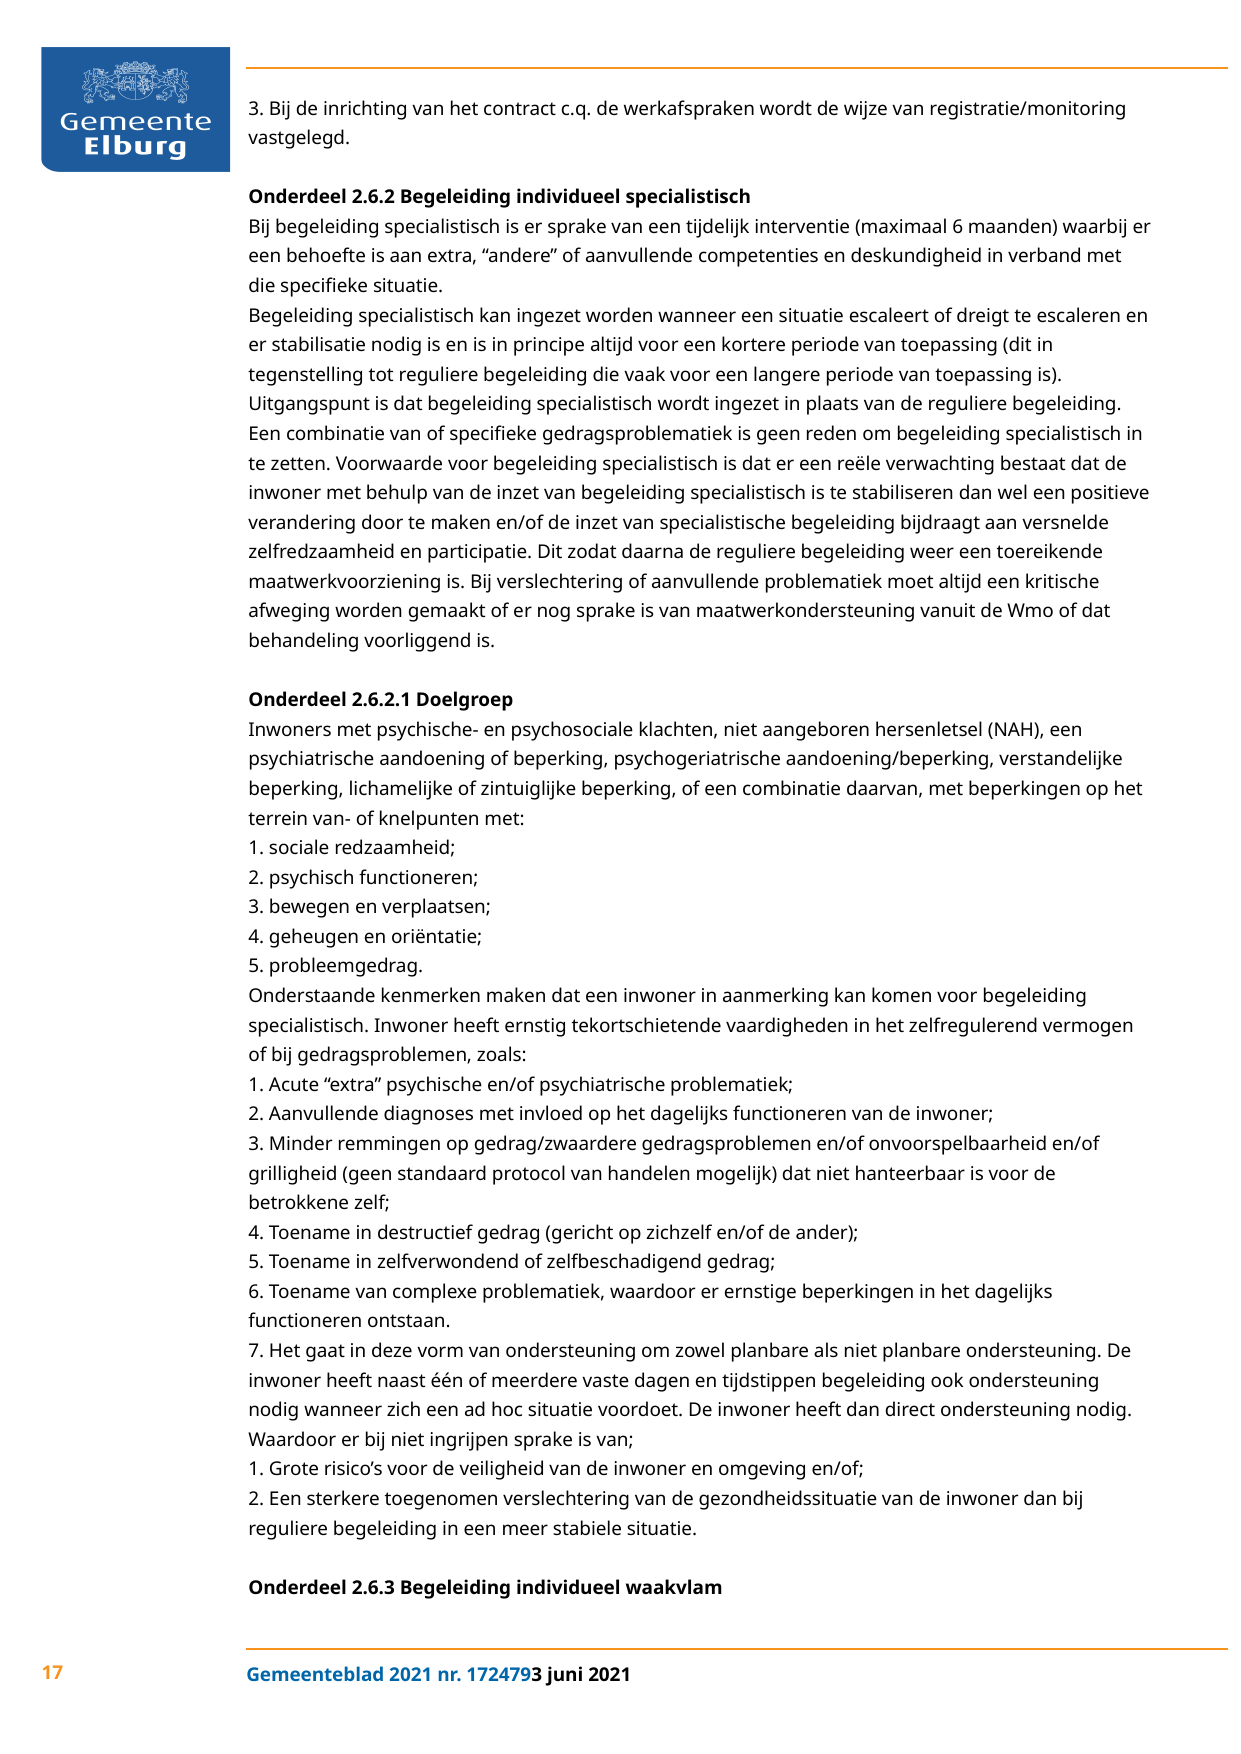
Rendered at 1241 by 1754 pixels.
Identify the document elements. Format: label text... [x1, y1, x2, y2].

text 4. geheugen en oriëntatie; [248, 923, 1152, 949]
text 5. Toename in zelfverwondend of zelfbeschadigend gedrag; [248, 1248, 1152, 1274]
text 2. Aanvullende diagnoses met invloed op het dagelijks functioneren van de inwoner; [248, 1101, 1152, 1126]
text Onderdeel 2.6.3 Begeleiding individueel waakvlam [248, 1574, 1152, 1600]
text 3. bewegen en verplaatsen; [248, 893, 1152, 919]
text 7. Het gaat in deze vorm van ondersteuning om zowel planbare als niet planbare ondersteuning. De inwoner heeft naast één of meerdere vaste dagen en tijdstippen begeleiding ook ondersteuning nodig wanneer zich een ad hoc situatie voordoet. De inwoner heeft dan direct ondersteuning nodig. [248, 1337, 1152, 1422]
text 4. Toename in destructief gedrag (gericht op zichzelf en/of de ander); [248, 1219, 1152, 1245]
text 1. Acute “extra” psychische en/of psychiatrische problematiek; [248, 1071, 1152, 1097]
text Onderstaande kenmerken maken dat een inwoner in aanmerking kan komen voor begeleiding specialistisch. Inwoner heeft ernstig tekortschietende vaardigheden in het zelfregulerend vermogen of bij gedragsproblemen, zoals: [248, 982, 1152, 1067]
text 6. Toename van complexe problematiek, waardoor er ernstige beperkingen in het dagelijks functioneren ontstaan. [248, 1278, 1152, 1333]
text 1. Grote risico’s voor de veiligheid van de inwoner en omgeving en/of; [248, 1456, 1152, 1481]
text Inwoners met psychische- en psychosociale klachten, niet aangeboren hersenletsel (NAH), een psychiatrische aandoening of beperking, psychogeriatrische aandoening/beperking, verstandelijke beperking, lichamelijke of zintuiglijke beperking, of een combinatie daarvan, met beperkingen op het terrein van- of knelpunten met: [248, 716, 1152, 831]
text Bij begeleiding specialistisch is er sprake van een tijdelijk interventie (maximaal 6 maanden) waarbij er een behoefte is aan extra, “andere” of aanvullende competenties en deskundigheid in verband met die specifieke situatie. [248, 213, 1152, 298]
text Uitgangspunt is dat begeleiding specialistisch wordt ingezet in plaats van de reguliere begeleiding. Een combinatie van of specifieke gedragsproblematiek is geen reden om begeleiding specialistisch in te zetten. Voorwaarde voor begeleiding specialistisch is dat er een reële verwachting bestaat dat de inwoner met behulp van de inzet van begeleiding specialistisch is te stabiliseren dan wel een positieve verandering door te maken en/of de inzet van specialistische begeleiding bijdraagt aan versnelde zelfredzaamheid en participatie. Dit zodat daarna de reguliere begeleiding weer een toereikende maatwerkvoorziening is. Bij verslechtering of aanvullende problematiek moet altijd een kritische afweging worden gemaakt of er nog sprake is van maatwerkondersteuning vanuit de Wmo of dat behandeling voorliggend is. [248, 391, 1152, 653]
text 2. Een sterkere toegenomen verslechtering van de gezondheidssituatie van de inwoner dan bij reguliere begeleiding in een meer stabiele situatie. [248, 1485, 1152, 1541]
text 1. sociale redzaamheid; [248, 834, 1152, 860]
text Begeleiding specialistisch kan ingezet worden wanneer een situatie escaleert of dreigt te escaleren en er stabilisatie nodig is en is in principe altijd voor een kortere periode van toepassing (dit in tegenstelling tot reguliere begeleiding die vaak voor een langere periode van toepassing is). [248, 302, 1152, 387]
text 3. Bij de inrichting van het contract c.q. de werkafspraken wordt de wijze van registratie/monitoring vastgelegd. [248, 95, 1152, 150]
text Onderdeel 2.6.2.1 Doelgroep [248, 686, 1152, 712]
text 3. Minder remmingen op gedrag/zwaardere gedragsproblemen en/of onvoorspelbaarheid en/of grilligheid (geen standaard protocol van handelen mogelijk) dat niet hanteerbaar is voor de betrokkene zelf; [248, 1130, 1152, 1215]
text 2. psychisch functioneren; [248, 864, 1152, 890]
picture [41, 47, 231, 172]
text Onderdeel 2.6.2 Begeleiding individueel specialistisch [248, 183, 1152, 209]
text 5. probleemgedrag. [248, 953, 1152, 978]
text Waardoor er bij niet ingrijpen sprake is van; [248, 1426, 1152, 1452]
